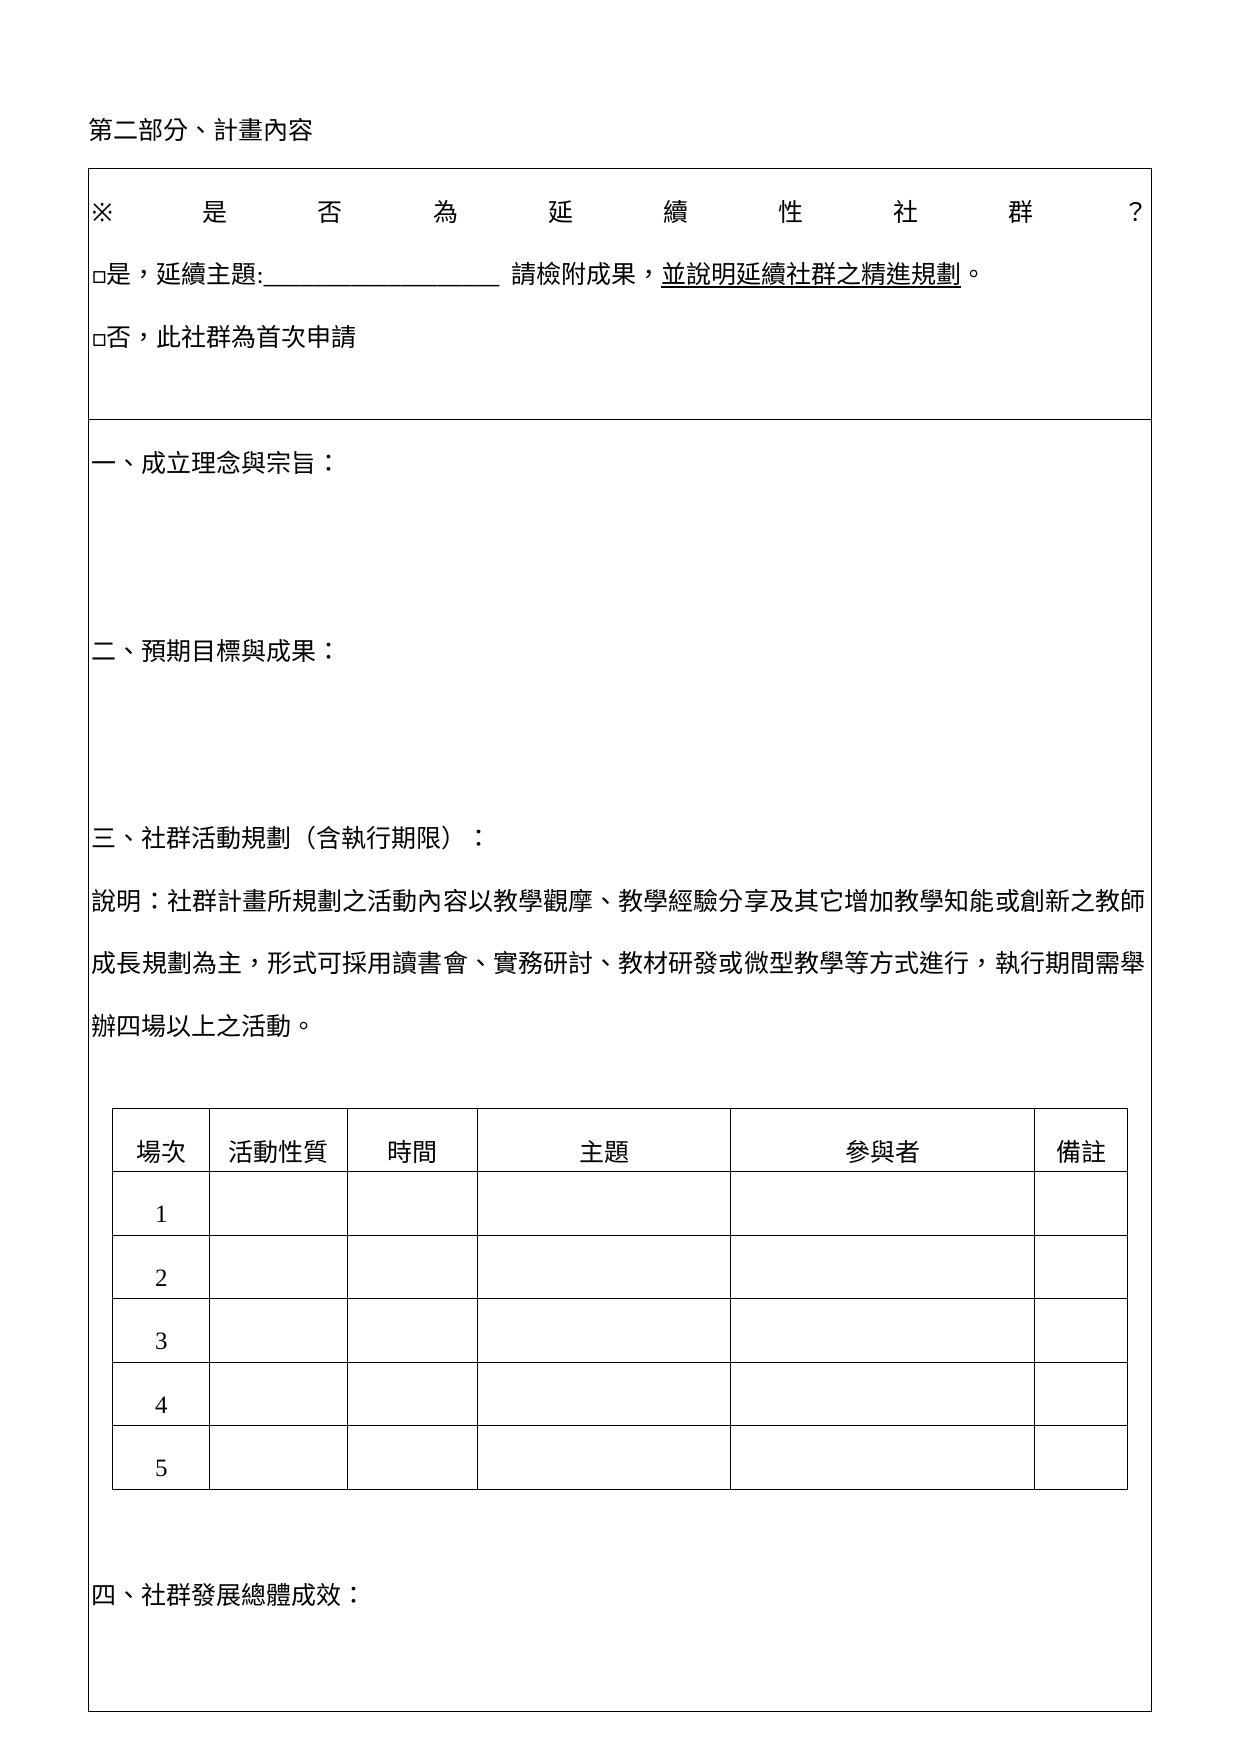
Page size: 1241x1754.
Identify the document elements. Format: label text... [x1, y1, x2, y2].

table_header 主題 [478, 1109, 730, 1171]
table_cell [348, 1236, 477, 1298]
table_cell 3 [113, 1299, 209, 1362]
table_cell [1035, 1426, 1127, 1489]
table_cell [1035, 1236, 1127, 1298]
table_cell [210, 1363, 347, 1425]
table_cell [348, 1363, 477, 1425]
table_cell 1 [113, 1172, 209, 1234]
table_cell [478, 1426, 730, 1489]
table_cell [1035, 1363, 1127, 1425]
table_cell [210, 1172, 347, 1234]
table_cell [731, 1426, 1034, 1489]
table_cell 5 [113, 1426, 209, 1489]
table_cell [210, 1426, 347, 1489]
table_cell [731, 1236, 1034, 1298]
table_cell [478, 1299, 730, 1362]
table_cell [478, 1363, 730, 1425]
table_cell 2 [113, 1236, 209, 1298]
table_cell [1035, 1299, 1127, 1362]
table_cell [478, 1172, 730, 1234]
table_cell [348, 1299, 477, 1362]
table_header ※是否為延續性社群？ □是，延續主題:___________________ 請檢附成果，並說明延續社群之精進規劃。 □否，此社群為首次申請 [89, 169, 1151, 419]
table_header 備註 [1035, 1109, 1127, 1171]
table_header 參與者 [731, 1109, 1034, 1171]
table_cell [731, 1299, 1034, 1362]
table_cell [731, 1172, 1034, 1234]
table_cell [731, 1363, 1034, 1425]
table_header 時間 [348, 1109, 477, 1171]
table_cell 4 [113, 1363, 209, 1425]
table_cell [210, 1236, 347, 1298]
table_cell [348, 1172, 477, 1234]
table_cell [348, 1426, 477, 1489]
table_header 活動性質 [210, 1109, 347, 1171]
table_header 場次 [113, 1109, 209, 1171]
table_cell [1035, 1172, 1127, 1234]
text 第二部分、計畫內容 [89, 87, 1152, 149]
table_cell [210, 1299, 347, 1362]
table_cell 一、成立理念與宗旨： 二、預期目標與成果： 三、社群活動規劃（含執行期限）： 說明：社群計畫所規劃之活動內容以教學觀摩、教學經驗分享及其它增加教學知能或創新之教師成長規劃為主，形式可採用讀書會、實務研討、教材研發或微型教學等方式進行，執行期間需舉辦四場以上之活動。 四、社群發展總體成效： [89, 420, 1151, 1711]
table_cell [478, 1236, 730, 1298]
